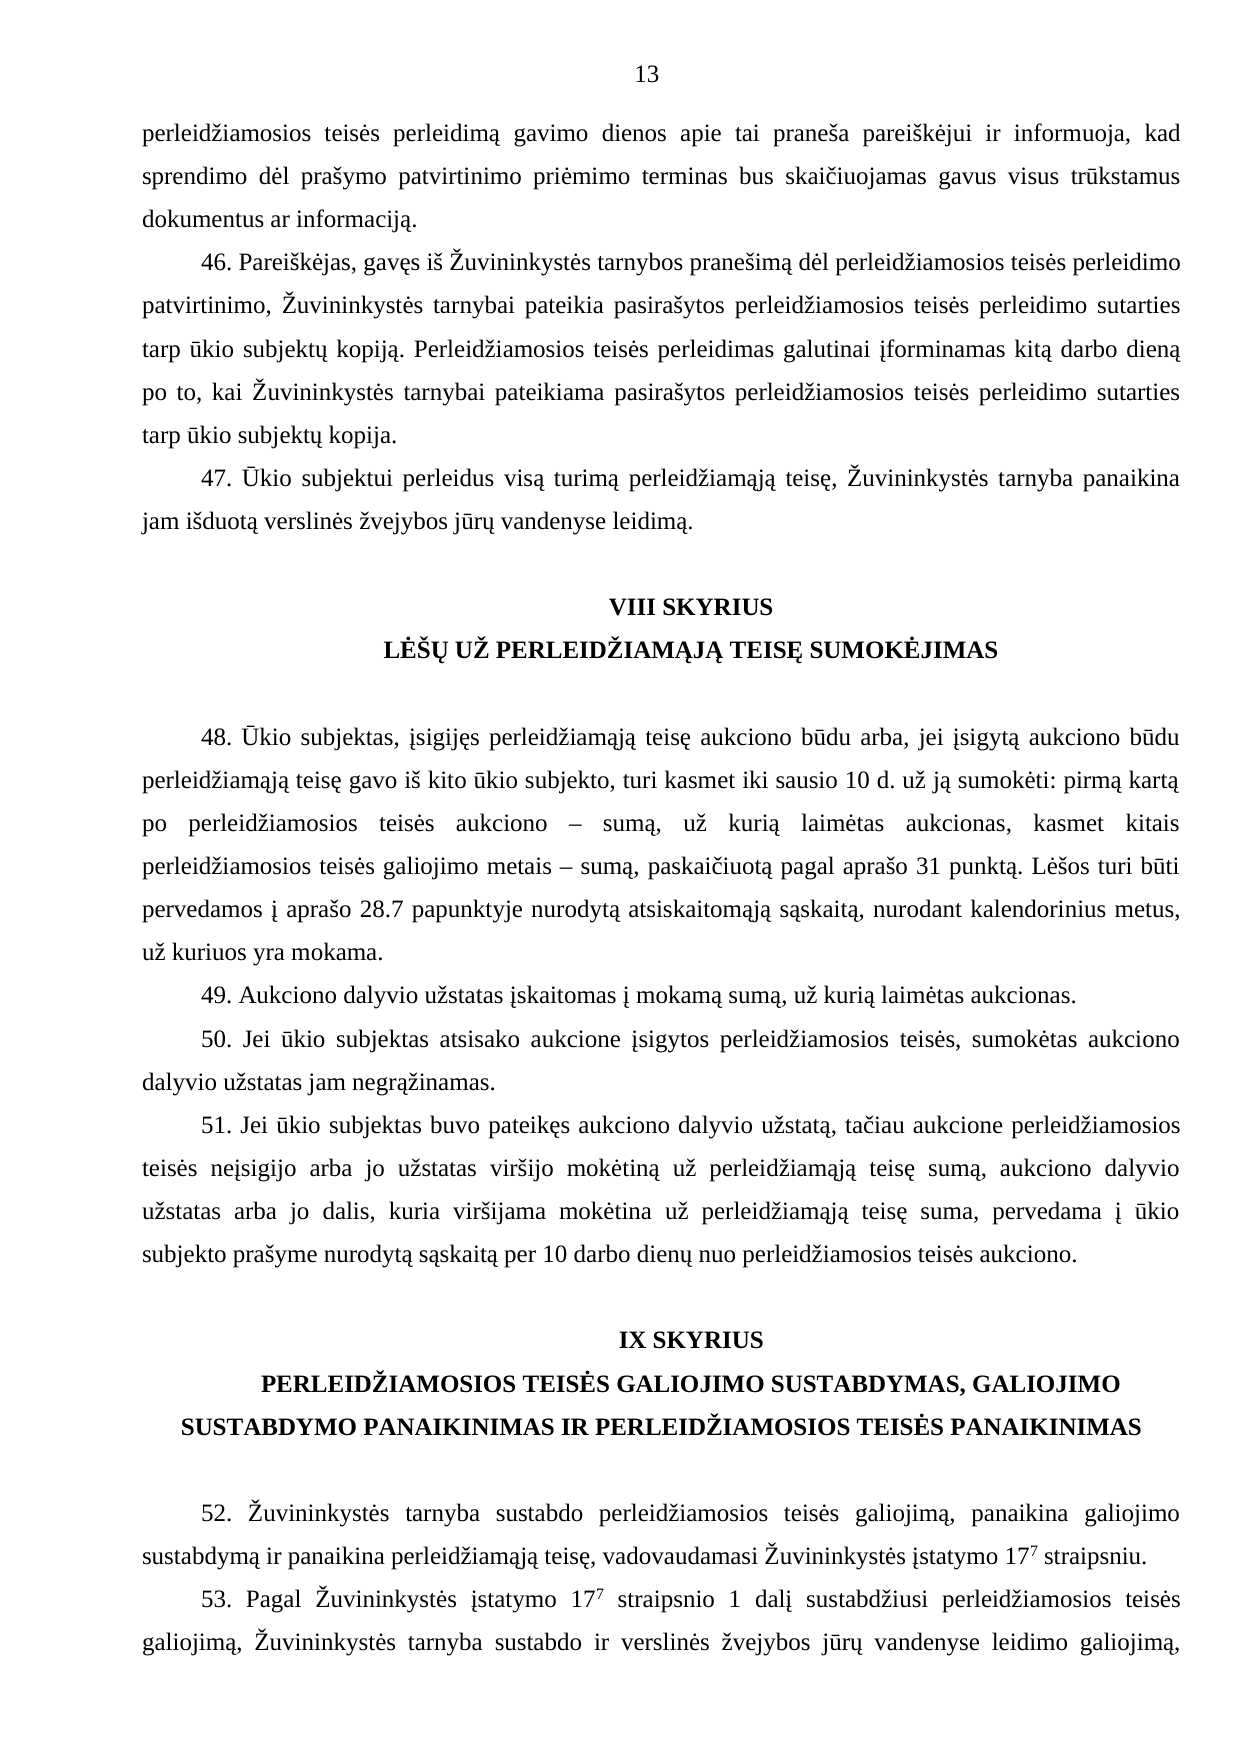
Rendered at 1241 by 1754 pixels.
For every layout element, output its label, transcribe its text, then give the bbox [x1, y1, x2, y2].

text PERLEIDŽIAMOSIOS TEISĖS GALIOJIMO SUSTABDYMAS, GALIOJIMO SUSTABDYMO PANAIKINIMAS IR PERLEIDŽIAMOSIOS TEISĖS PANAIKINIMAS [142, 1369, 1181, 1441]
text 51. Jei ūkio subjektas buvo pateikęs aukciono dalyvio užstatą, tačiau aukcione perleidžiamosios teisės neįsigijo arba jo užstatas viršijo mokėtiną už perleidžiamąją teisę sumą, aukciono dalyvio užstatas arba jo dalis, kuria viršijama mokėtina už perleidžiamąją teisę suma, pervedama į ūkio subjekto prašyme nurodytą sąskaitą per 10 darbo dienų nuo perleidžiamosios teisės aukciono. [142, 1110, 1181, 1268]
text 47. Ūkio subjektui perleidus visą turimą perleidžiamąją teisę, Žuvininkystės tarnyba panaikina jam išduotą verslinės žvejybos jūrų vandenyse leidimą. [142, 463, 1181, 535]
text VIII SKYRIUS [142, 592, 1181, 621]
text 52. Žuvininkystės tarnyba sustabdo perleidžiamosios teisės galiojimą, panaikina galiojimo sustabdymą ir panaikina perleidžiamąją teisę, vadovaudamasi Žuvininkystės įstatymo 177 straipsniu. [142, 1498, 1181, 1570]
text 53. Pagal Žuvininkystės įstatymo 177 straipsnio 1 dalį sustabdžiusi perleidžiamosios teisės galiojimą, Žuvininkystės tarnyba sustabdo ir verslinės žvejybos jūrų vandenyse leidimo galiojimą, [142, 1584, 1181, 1656]
text 46. Pareiškėjas, gavęs iš Žuvininkystės tarnybos pranešimą dėl perleidžiamosios teisės perleidimo patvirtinimo, Žuvininkystės tarnybai pateikia pasirašytos perleidžiamosios teisės perleidimo sutarties tarp ūkio subjektų kopiją. Perleidžiamosios teisės perleidimas galutinai įforminamas kitą darbo dieną po to, kai Žuvininkystės tarnybai pateikiama pasirašytos perleidžiamosios teisės perleidimo sutarties tarp ūkio subjektų kopija. [142, 247, 1181, 449]
text 48. Ūkio subjektas, įsigijęs perleidžiamąją teisę aukciono būdu arba, jei įsigytą aukciono būdu perleidžiamąją teisę gavo iš kito ūkio subjekto, turi kasmet iki sausio 10 d. už ją sumokėti: pirmą kartą po perleidžiamosios teisės aukciono – sumą, už kurią laimėtas aukcionas, kasmet kitais perleidžiamosios teisės galiojimo metais – sumą, paskaičiuotą pagal aprašo 31 punktą. Lėšos turi būti pervedamos į aprašo 28.7 papunktyje nurodytą atsiskaitomąją sąskaitą, nurodant kalendorinius metus, už kuriuos yra mokama. [142, 722, 1181, 966]
text 50. Jei ūkio subjektas atsisako aukcione įsigytos perleidžiamosios teisės, sumokėtas aukciono dalyvio užstatas jam negrąžinamas. [142, 1024, 1181, 1096]
text IX SKYRIUS [142, 1326, 1181, 1354]
text 49. Aukciono dalyvio užstatas įskaitomas į mokamą sumą, už kurią laimėtas aukcionas. [142, 981, 1181, 1009]
text LĖŠŲ UŽ PERLEIDŽIAMĄJĄ TEISĘ SUMOKĖJIMAS [142, 636, 1181, 664]
text perleidžiamosios teisės perleidimą gavimo dienos apie tai praneša pareiškėjui ir informuoja, kad sprendimo dėl prašymo patvirtinimo priėmimo terminas bus skaičiuojamas gavus visus trūkstamus dokumentus ar informaciją. [142, 118, 1181, 233]
